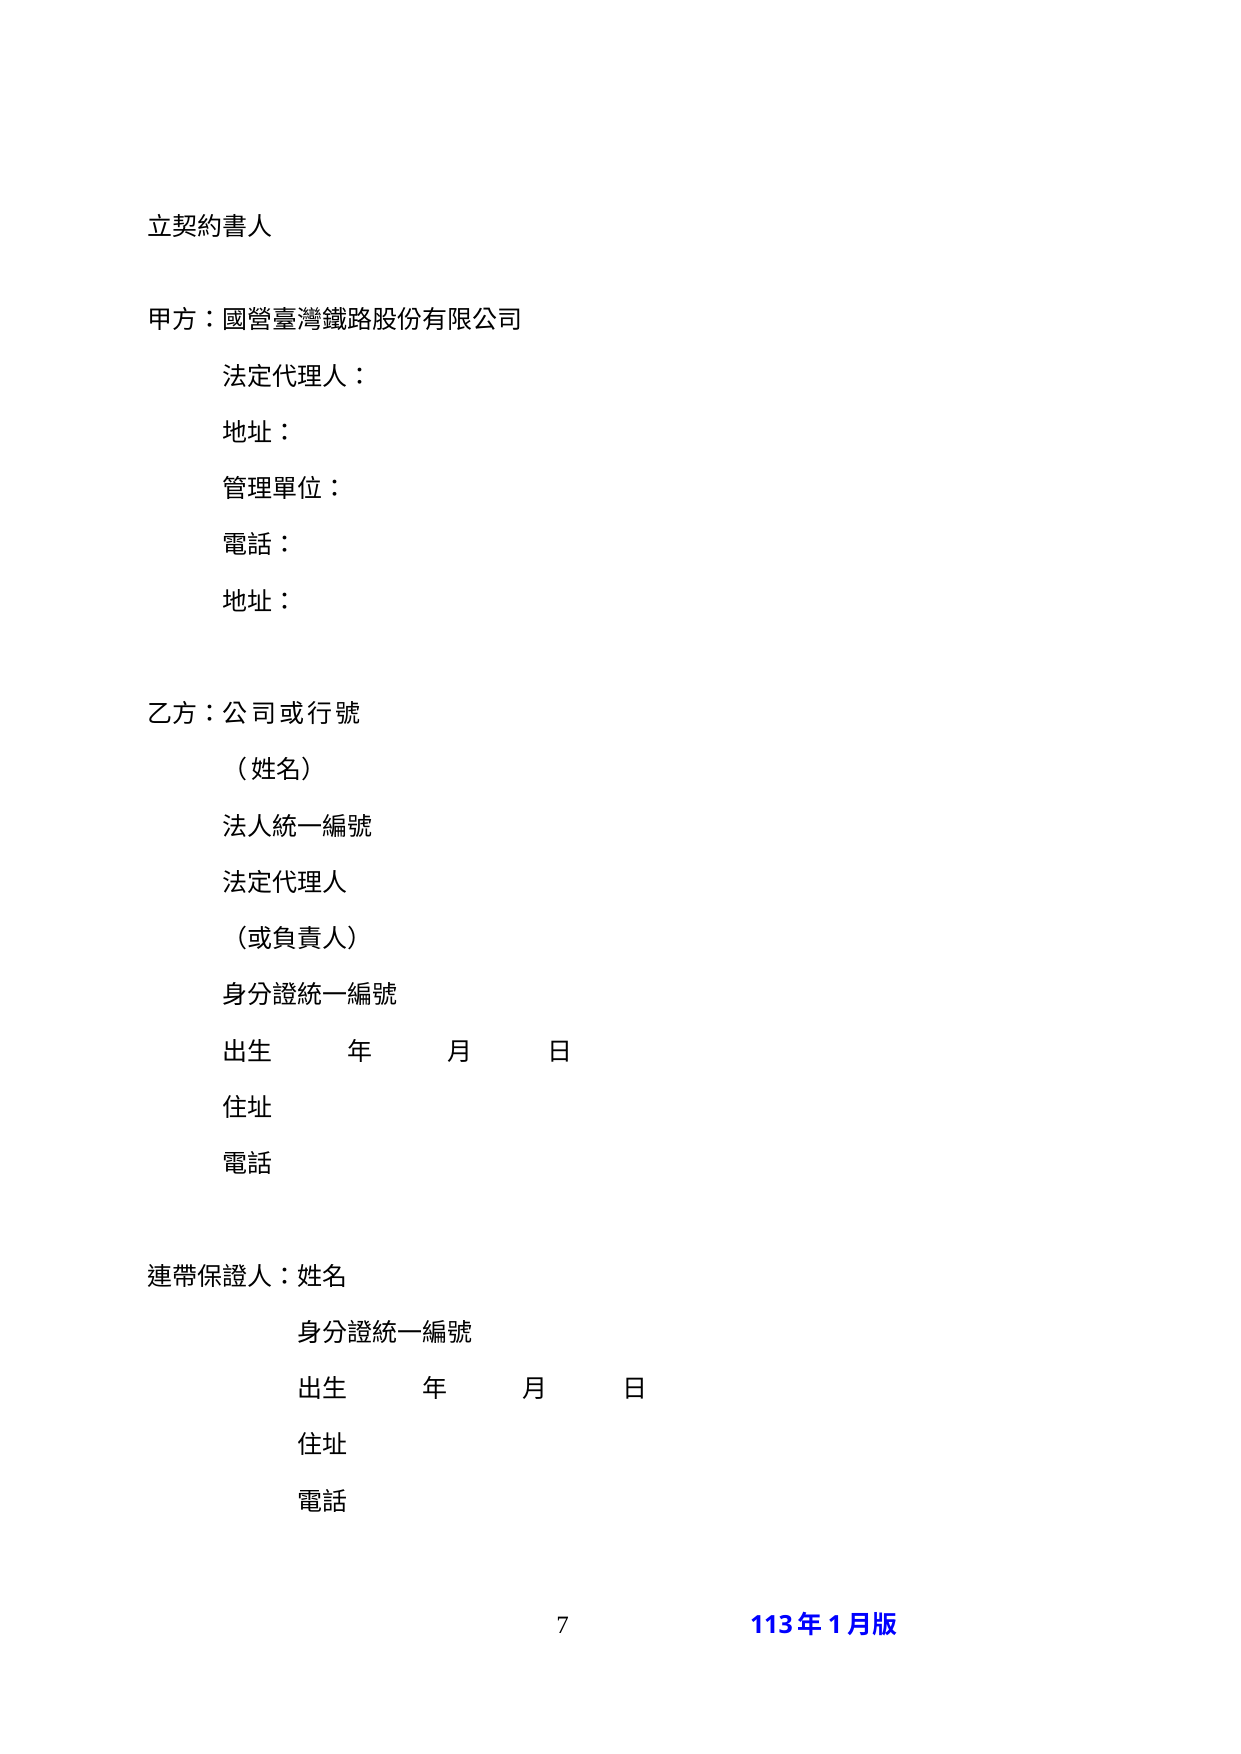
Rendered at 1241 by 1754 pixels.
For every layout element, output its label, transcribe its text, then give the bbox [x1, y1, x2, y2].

text 電話 [223, 1143, 1092, 1180]
text 地址： [223, 412, 1092, 449]
text （或負責人） [223, 918, 1092, 955]
text 住址 [298, 1424, 1092, 1462]
text 住址 [223, 1087, 1092, 1124]
text 法定代理人 [223, 862, 1092, 899]
text 出生 年 月 日 [223, 1030, 1092, 1068]
text 出生 年 月 日 [298, 1368, 1092, 1405]
text 電話 [298, 1480, 1092, 1518]
text 電話： [223, 524, 1092, 562]
text 管理單位： [223, 468, 1092, 505]
text 立契約書人 [148, 205, 1092, 243]
text 乙方：公司或行號 [148, 693, 1092, 730]
text （姓名） [223, 749, 1092, 787]
text 法定代理人： [223, 355, 1092, 393]
text 地址： [223, 580, 1092, 618]
text 甲方：國營臺灣鐵路股份有限公司 [148, 299, 1092, 337]
text 法人統一編號 [223, 805, 1092, 843]
text 身分證統一編號 [223, 974, 1092, 1012]
text 身分證統一編號 [298, 1312, 1092, 1349]
text 連帶保證人：姓名 [148, 1255, 1092, 1293]
